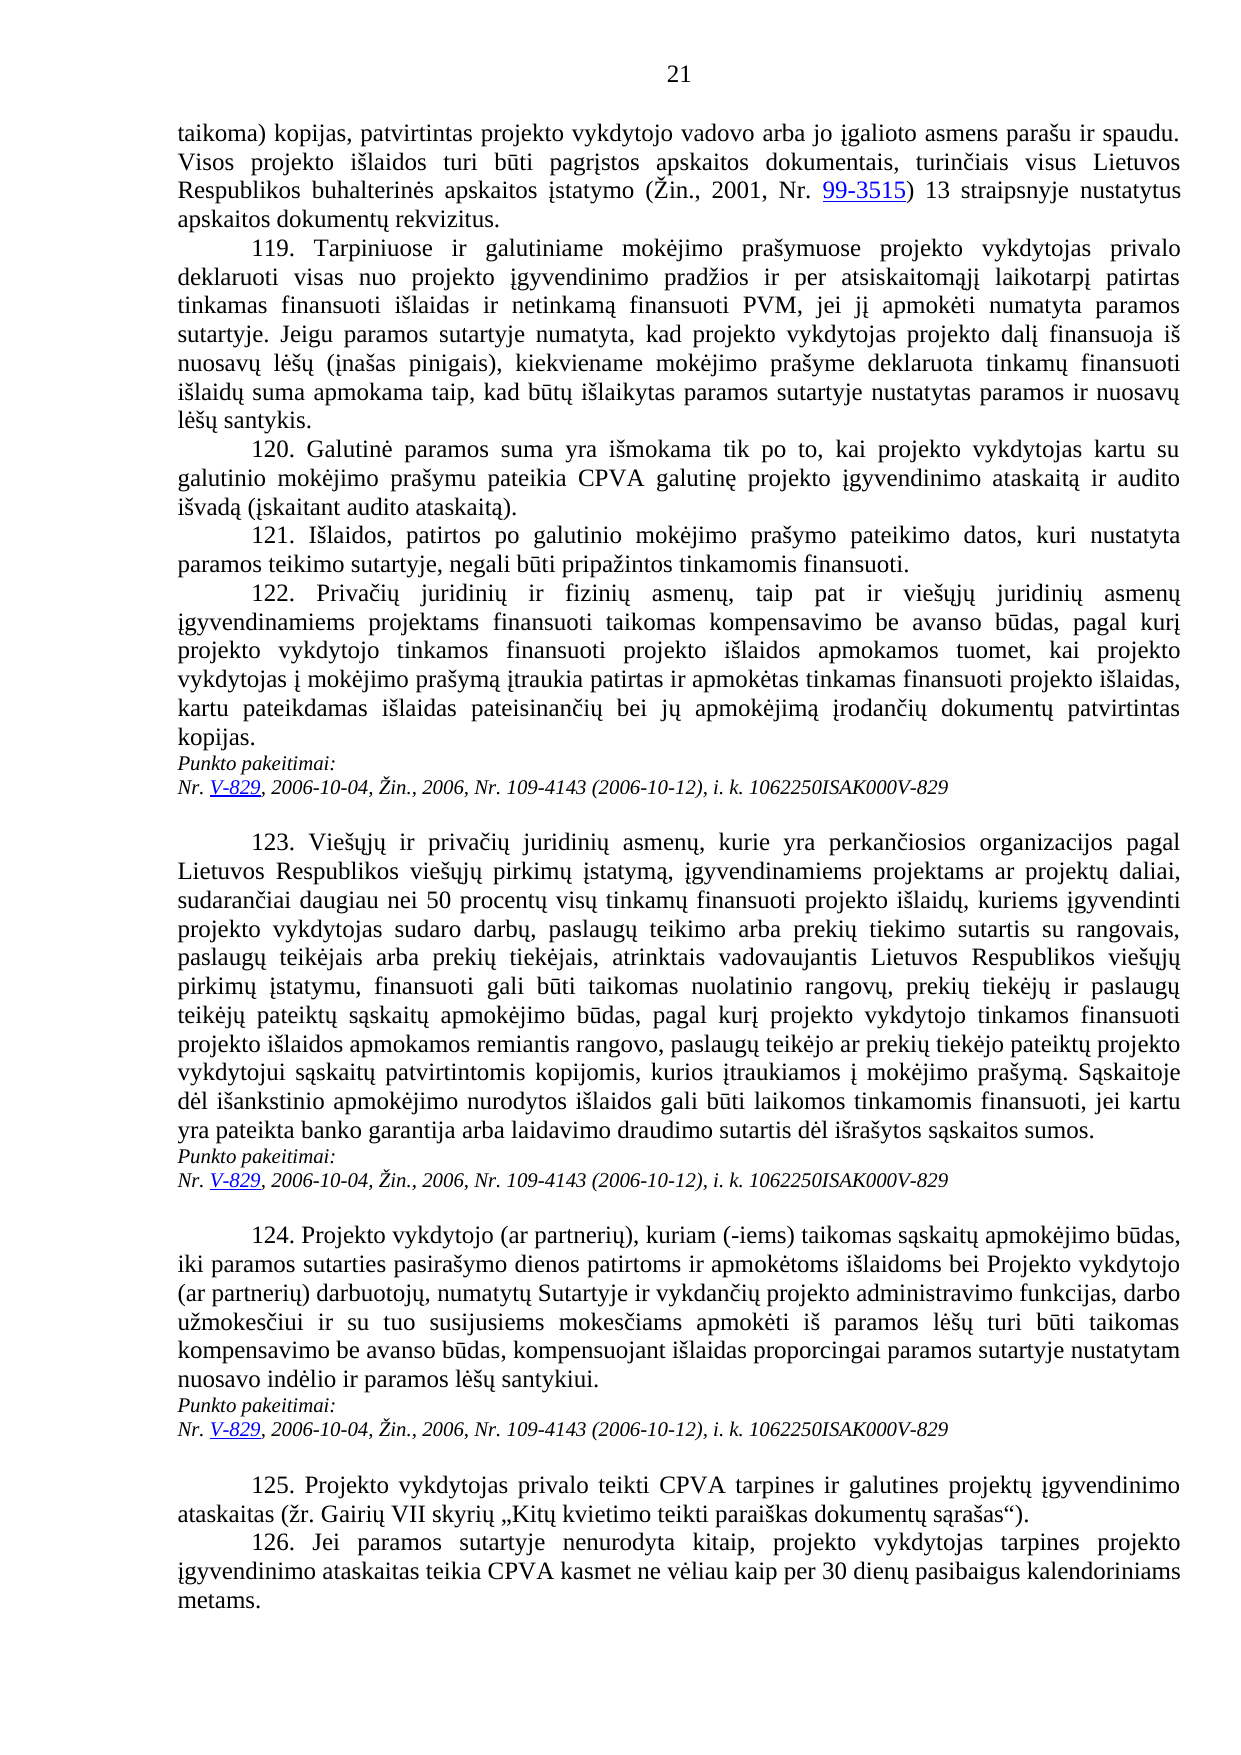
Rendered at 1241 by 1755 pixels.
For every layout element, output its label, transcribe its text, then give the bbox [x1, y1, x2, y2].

text 120. Galutinė paramos suma yra išmokama tik po to, kai projekto vykdytojas kartu su galutinio mokėjimo prašymu pateikia CPVA galutinę projekto įgyvendinimo ataskaitą ir audito išvadą (įskaitant audito ataskaitą). [177, 434, 1181, 521]
text Punkto pakeitimai: [177, 1393, 1181, 1417]
text taikoma) kopijas, patvirtintas projekto vykdytojo vadovo arba jo įgalioto asmens parašu ir spaudu. Visos projekto išlaidos turi būti pagrįstos apskaitos dokumentais, turinčiais visus Lietuvos Respublikos buhalterinės apskaitos įstatymo (Žin., 2001, Nr. 99-3515) 13 straipsnyje nustatytus apskaitos dokumentų rekvizitus. [177, 118, 1181, 233]
text Nr. V-829, 2006-10-04, Žin., 2006, Nr. 109-4143 (2006-10-12), i. k. 1062250ISAK000V-829 [177, 775, 1181, 799]
text 121. Išlaidos, patirtos po galutinio mokėjimo prašymo pateikimo datos, kuri nustatyta paramos teikimo sutartyje, negali būti pripažintos tinkamomis finansuoti. [177, 521, 1181, 578]
text 119. Tarpiniuose ir galutiniame mokėjimo prašymuose projekto vykdytojas privalo deklaruoti visas nuo projekto įgyvendinimo pradžios ir per atsiskaitomąjį laikotarpį patirtas tinkamas finansuoti išlaidas ir netinkamą finansuoti PVM, jei jį apmokėti numatyta paramos sutartyje. Jeigu paramos sutartyje numatyta, kad projekto vykdytojas projekto dalį finansuoja iš nuosavų lėšų (įnašas pinigais), kiekviename mokėjimo prašyme deklaruota tinkamų finansuoti išlaidų suma apmokama taip, kad būtų išlaikytas paramos sutartyje nustatytas paramos ir nuosavų lėšų santykis. [177, 233, 1181, 434]
text Nr. V-829, 2006-10-04, Žin., 2006, Nr. 109-4143 (2006-10-12), i. k. 1062250ISAK000V-829 [177, 1417, 1181, 1441]
text 122. Privačių juridinių ir fizinių asmenų, taip pat ir viešųjų juridinių asmenų įgyvendinamiems projektams finansuoti taikomas kompensavimo be avanso būdas, pagal kurį projekto vykdytojo tinkamos finansuoti projekto išlaidos apmokamos tuomet, kai projekto vykdytojas į mokėjimo prašymą įtraukia patirtas ir apmokėtas tinkamas finansuoti projekto išlaidas, kartu pateikdamas išlaidas pateisinančių bei jų apmokėjimą įrodančių dokumentų patvirtintas kopijas. [177, 578, 1181, 751]
text 125. Projekto vykdytojas privalo teikti CPVA tarpines ir galutines projektų įgyvendinimo ataskaitas (žr. Gairių VII skyrių „Kitų kvietimo teikti paraiškas dokumentų sąrašas“). [177, 1470, 1181, 1527]
text 123. Viešųjų ir privačių juridinių asmenų, kurie yra perkančiosios organizacijos pagal Lietuvos Respublikos viešųjų pirkimų įstatymą, įgyvendinamiems projektams ar projektų daliai, sudarančiai daugiau nei 50 procentų visų tinkamų finansuoti projekto išlaidų, kuriems įgyvendinti projekto vykdytojas sudaro darbų, paslaugų teikimo arba prekių tiekimo sutartis su rangovais, paslaugų teikėjais arba prekių tiekėjais, atrinktais vadovaujantis Lietuvos Respublikos viešųjų pirkimų įstatymu, finansuoti gali būti taikomas nuolatinio rangovų, prekių tiekėjų ir paslaugų teikėjų pateiktų sąskaitų apmokėjimo būdas, pagal kurį projekto vykdytojo tinkamos finansuoti projekto išlaidos apmokamos remiantis rangovo, paslaugų teikėjo ar prekių tiekėjo pateiktų projekto vykdytojui sąskaitų patvirtintomis kopijomis, kurios įtraukiamos į mokėjimo prašymą. Sąskaitoje dėl išankstinio apmokėjimo nurodytos išlaidos gali būti laikomos tinkamomis finansuoti, jei kartu yra pateikta banko garantija arba laidavimo draudimo sutartis dėl išrašytos sąskaitos sumos. [177, 827, 1181, 1144]
text Nr. V-829, 2006-10-04, Žin., 2006, Nr. 109-4143 (2006-10-12), i. k. 1062250ISAK000V-829 [177, 1168, 1181, 1192]
text 124. Projekto vykdytojo (ar partnerių), kuriam (-iems) taikomas sąskaitų apmokėjimo būdas, iki paramos sutarties pasirašymo dienos patirtoms ir apmokėtoms išlaidoms bei Projekto vykdytojo (ar partnerių) darbuotojų, numatytų Sutartyje ir vykdančių projekto administravimo funkcijas, darbo užmokesčiui ir su tuo susijusiems mokesčiams apmokėti iš paramos lėšų turi būti taikomas kompensavimo be avanso būdas, kompensuojant išlaidas proporcingai paramos sutartyje nustatytam nuosavo indėlio ir paramos lėšų santykiui. [177, 1221, 1181, 1393]
text 126. Jei paramos sutartyje nenurodyta kitaip, projekto vykdytojas tarpines projekto įgyvendinimo ataskaitas teikia CPVA kasmet ne vėliau kaip per 30 dienų pasibaigus kalendoriniams metams. [177, 1527, 1181, 1614]
text Punkto pakeitimai: [177, 751, 1181, 775]
text Punkto pakeitimai: [177, 1144, 1181, 1168]
